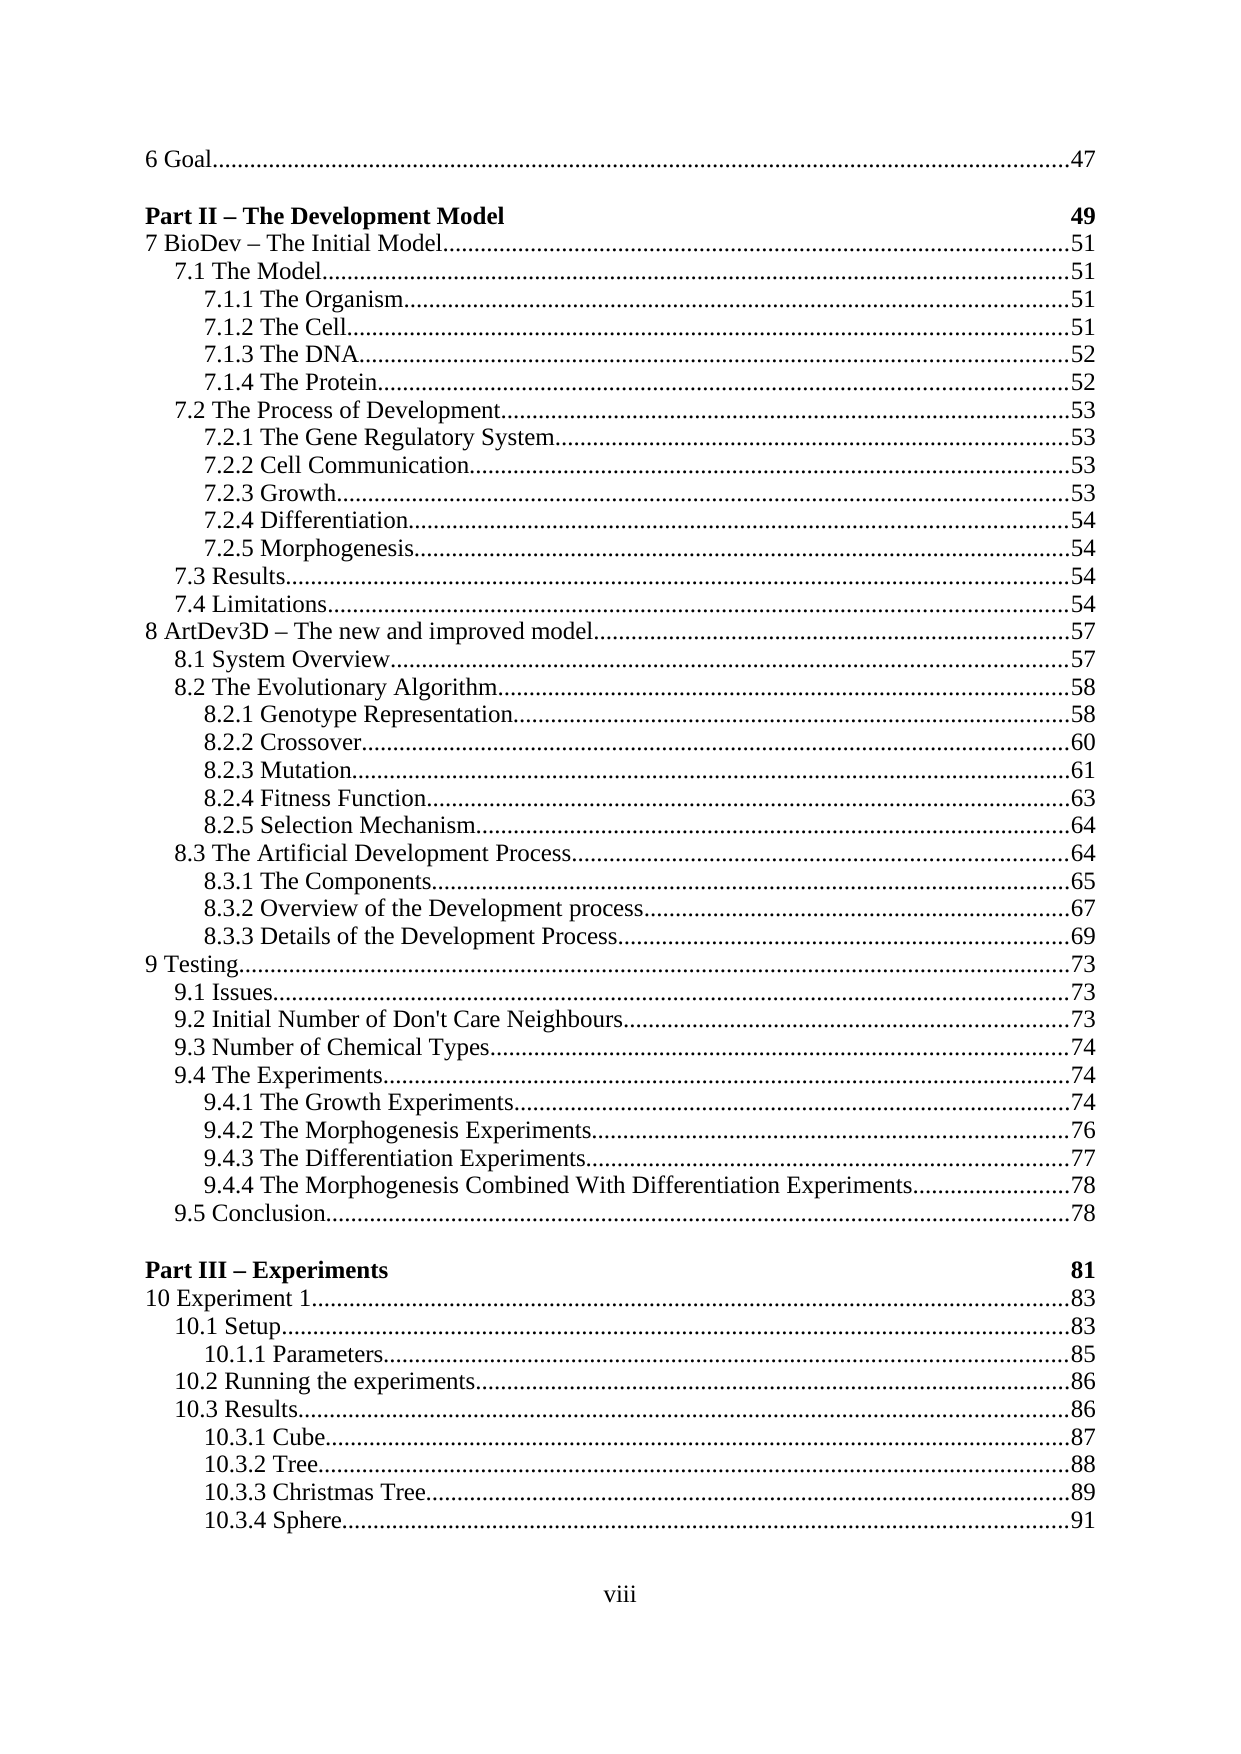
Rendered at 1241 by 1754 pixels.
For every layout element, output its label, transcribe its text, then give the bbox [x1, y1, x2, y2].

text 7.2.1 The Gene Regulatory System 53 [204, 423, 1096, 451]
text 8 ArtDev3D – The new and improved model 57 [145, 617, 1096, 645]
text 9.4.2 The Morphogenesis Experiments 76 [204, 1116, 1096, 1144]
text 9.4.4 The Morphogenesis Combined With Differentiation Experiments 78 [204, 1172, 1096, 1199]
text 7.2.3 Growth 53 [204, 479, 1096, 507]
text 7 BioDev – The Initial Model 51 [145, 229, 1096, 257]
text 7.3 Results 54 [174, 562, 1096, 590]
text 10.2 Running the experiments 86 [174, 1367, 1096, 1395]
text Part III – Experiments 81 [145, 1257, 1096, 1284]
text 10.3.2 Tree 88 [204, 1451, 1096, 1478]
text 8.2.1 Genotype Representation 58 [204, 701, 1096, 728]
text 7.1.3 The DNA 52 [204, 340, 1096, 368]
text 10.3 Results 86 [174, 1395, 1096, 1423]
text 8.2.4 Fitness Function 63 [204, 784, 1096, 811]
text 8.1 System Overview 57 [174, 645, 1096, 673]
text 8.3.1 The Components 65 [204, 867, 1096, 894]
text 9.4.3 The Differentiation Experiments 77 [204, 1144, 1096, 1172]
text 8.2.2 Crossover 60 [204, 728, 1096, 756]
text 7.2.4 Differentiation 54 [204, 507, 1096, 534]
text 10 Experiment 1 83 [145, 1284, 1096, 1312]
text 8.3.3 Details of the Development Process 69 [204, 922, 1096, 950]
text Part II – The Development Model 49 [145, 202, 1096, 229]
text 7.1.1 The Organism 51 [204, 285, 1096, 313]
text 7.1.4 The Protein 52 [204, 368, 1096, 396]
text 9.1 Issues 73 [174, 978, 1096, 1005]
text 7.2.5 Morphogenesis 54 [204, 534, 1096, 562]
text 7.2 The Process of Development 53 [174, 396, 1096, 423]
text 10.1 Setup 83 [174, 1312, 1096, 1340]
text 10.1.1 Parameters 85 [204, 1340, 1096, 1367]
text 9.5 Conclusion 78 [174, 1199, 1096, 1227]
text 10.3.3 Christmas Tree 89 [204, 1478, 1096, 1506]
text 7.1.2 The Cell 51 [204, 313, 1096, 340]
text 10.3.1 Cube 87 [204, 1423, 1096, 1451]
text 9.2 Initial Number of Don't Care Neighbours 73 [174, 1005, 1096, 1033]
text 9 Testing 73 [145, 950, 1096, 978]
text 8.2.5 Selection Mechanism 64 [204, 811, 1096, 839]
text 9.3 Number of Chemical Types 74 [174, 1033, 1096, 1061]
text 6 Goal 47 [145, 145, 1096, 172]
text 10.3.4 Sphere 91 [204, 1506, 1096, 1534]
text 8.2.3 Mutation 61 [204, 756, 1096, 784]
text 7.1 The Model 51 [174, 257, 1096, 285]
text 7.4 Limitations 54 [174, 590, 1096, 617]
text 8.3.2 Overview of the Development process 67 [204, 894, 1096, 922]
text 7.2.2 Cell Communication 53 [204, 451, 1096, 479]
text 8.2 The Evolutionary Algorithm 58 [174, 673, 1096, 701]
text 8.3 The Artificial Development Process 64 [174, 839, 1096, 867]
text 9.4.1 The Growth Experiments 74 [204, 1088, 1096, 1116]
text 9.4 The Experiments 74 [174, 1061, 1096, 1088]
